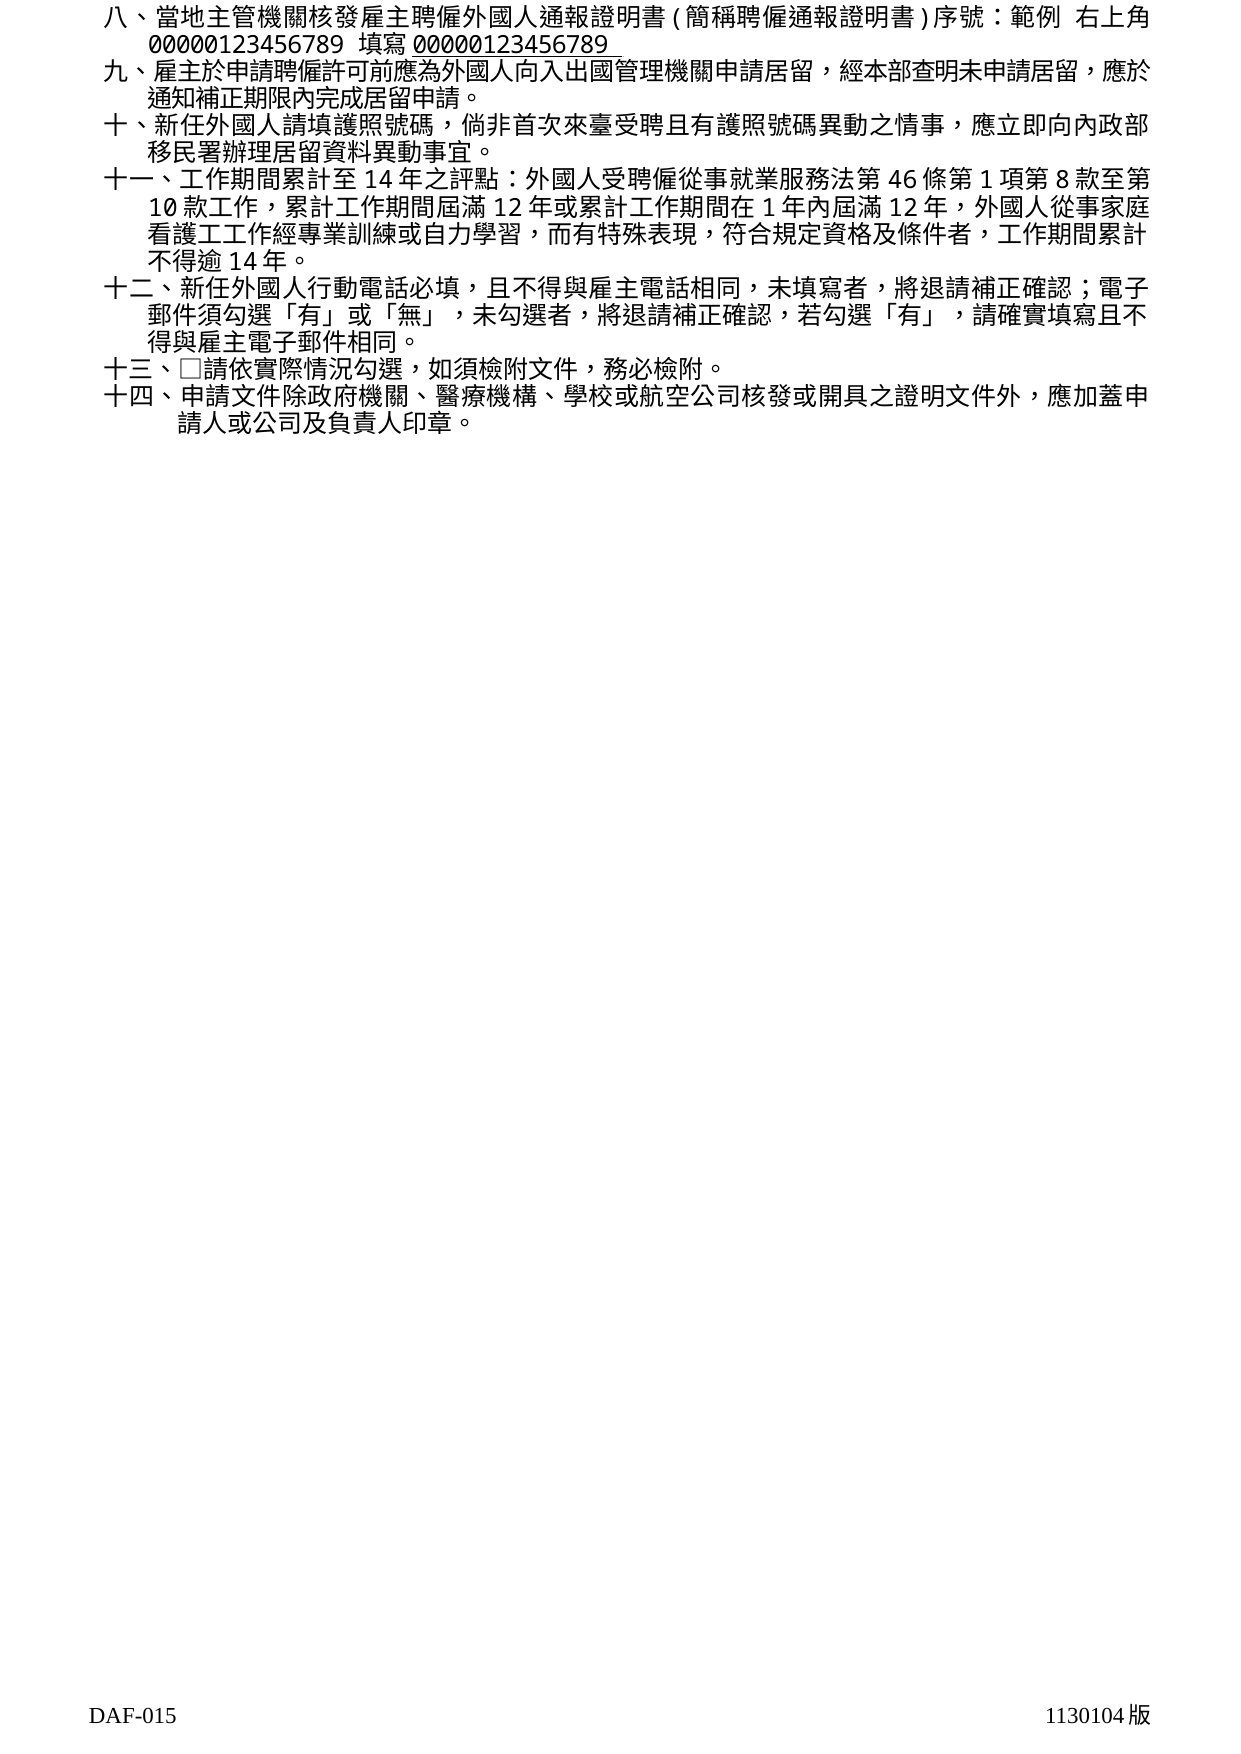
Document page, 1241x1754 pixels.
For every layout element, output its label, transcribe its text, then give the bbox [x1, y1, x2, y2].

text 八、當地主管機關核發雇主聘僱外國人通報證明書(簡稱聘僱通報證明書)序號：範例 右上角 00000123456789 填寫00000123456789 [103, 5, 1152, 59]
text 十三、□請依實際情況勾選，如須檢附文件，務必檢附。 [103, 357, 1152, 384]
text 十二、新任外國人行動電話必填，且不得與雇主電話相同，未填寫者，將退請補正確認；電子郵件須勾選「有」或「無」，未勾選者，將退請補正確認，若勾選「有」，請確實填寫且不得與雇主電子郵件相同。 [103, 276, 1152, 357]
text 十四、申請文件除政府機關、醫療機構、學校或航空公司核發或開具之證明文件外，應加蓋申請人或公司及負責人印章。 [103, 384, 1152, 438]
text 九、雇主於申請聘僱許可前應為外國人向入出國管理機關申請居留，經本部查明未申請居留，應於通知補正期限內完成居留申請。 [103, 59, 1152, 113]
text 十一、工作期間累計至14年之評點：外國人受聘僱從事就業服務法第46條第1項第8款至第10款工作，累計工作期間屆滿12年或累計工作期間在1年內屆滿12年，外國人從事家庭看護工工作經專業訓練或自力學習，而有特殊表現，符合規定資格及條件者，工作期間累計不得逾14年。 [103, 167, 1152, 276]
text 十、新任外國人請填護照號碼，倘非首次來臺受聘且有護照號碼異動之情事，應立即向內政部移民署辦理居留資料異動事宜。 [103, 113, 1152, 167]
